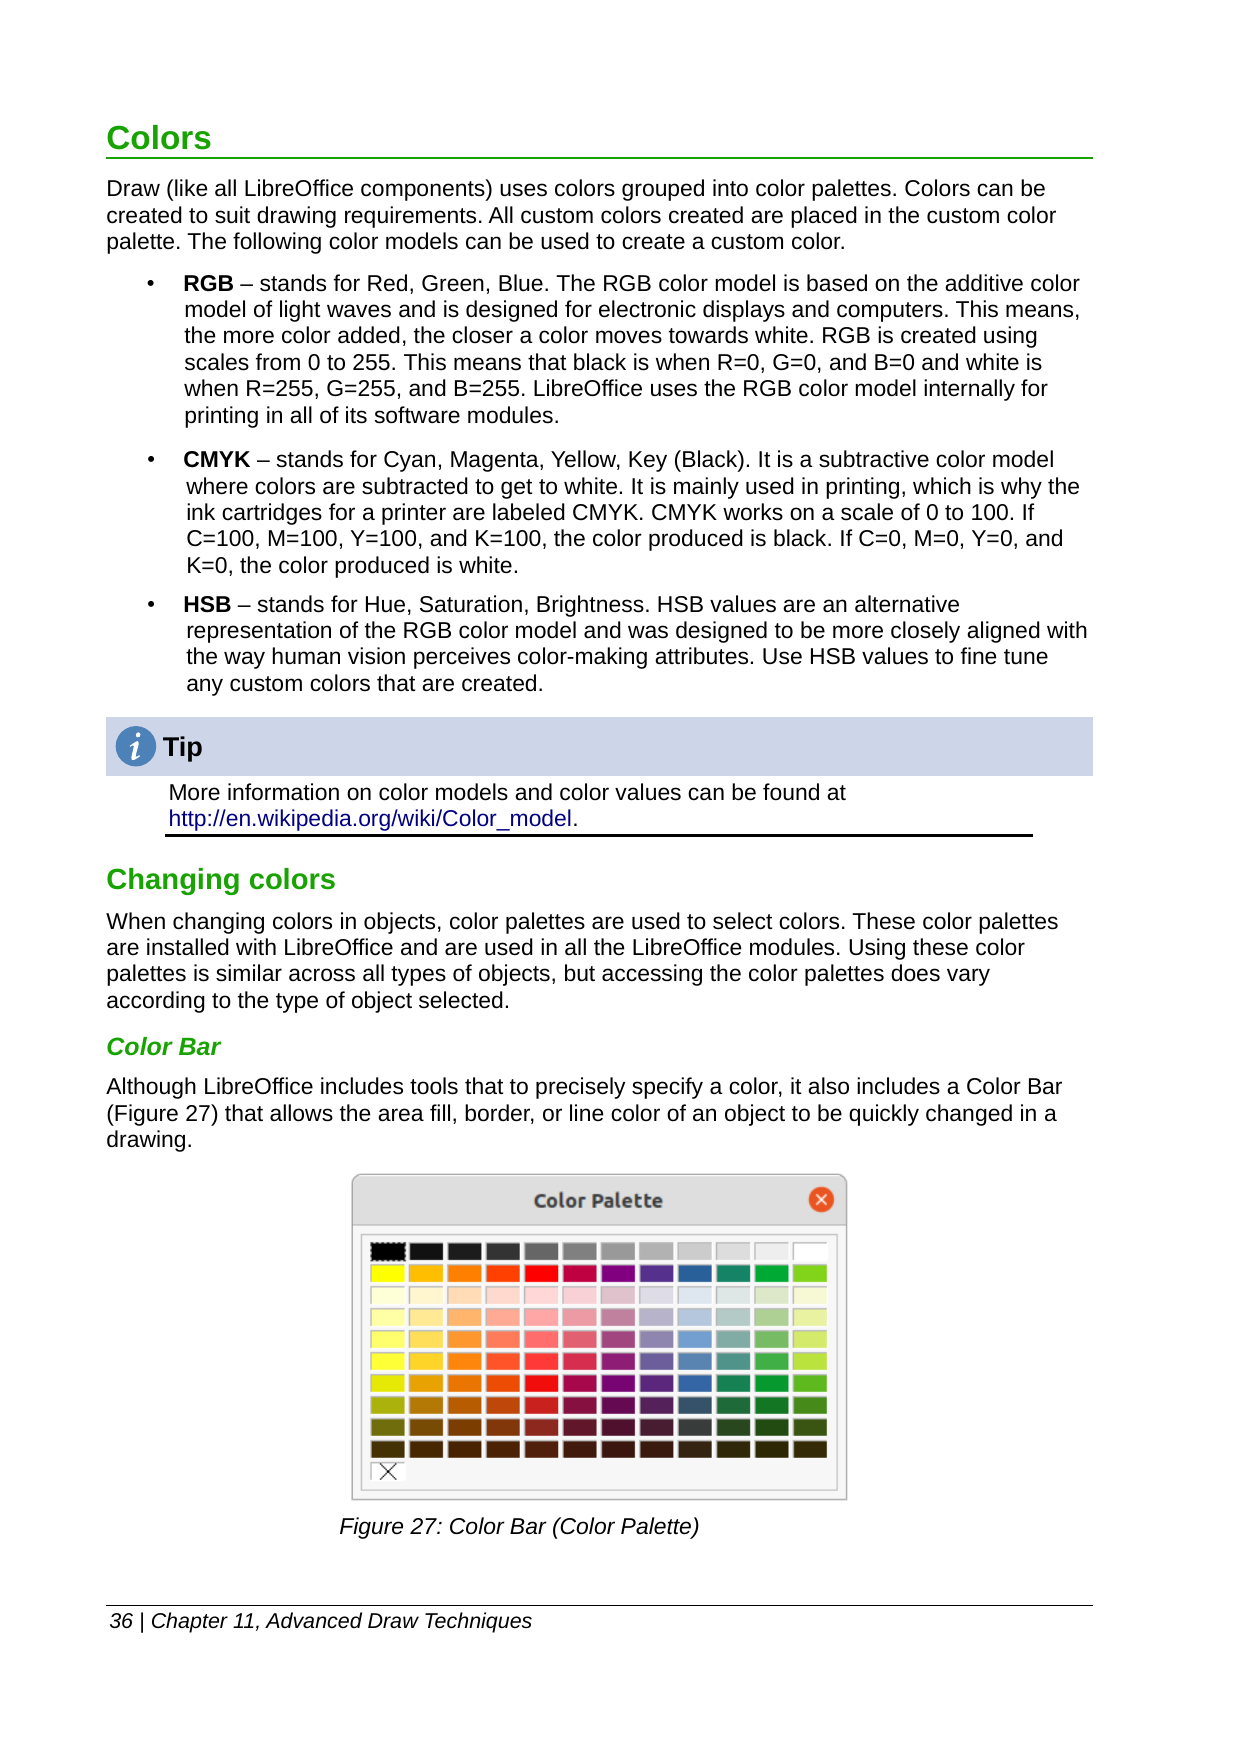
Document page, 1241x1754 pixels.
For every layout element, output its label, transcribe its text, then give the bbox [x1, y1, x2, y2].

list HSB – stands for Hue, Saturation, Brightness. HSB values are an alternative representation of the RGB color model and was designed to be more closely aligned with the way human vision perceives color-making attributes. Use HSB values to fine tune any custom colors that are created. [144, 588, 1093, 699]
text Although LibreOffice includes tools that to precisely specify a color, it also includes a Color Bar (Figure 27) that allows the area fill, border, or line color of an object to be quickly changed in a drawing. [106, 1073, 1093, 1152]
text More information on color models and color values can be found at http://en.wikipedia.org/wiki/Color_model. [165, 776, 1033, 834]
picture [339, 1164, 860, 1513]
text Figure 27: Color Bar (Color Palette) [339, 1513, 860, 1539]
text Draw (like all LibreOffice components) uses colors grouped into color palettes. Colors can be created to suit drawing requirements. All custom colors created are placed in the custom color palette. The following color models can be used to create a custom color. [106, 175, 1093, 254]
list CMYK – stands for Cyan, Magenta, Yellow, Key (Black). It is a subtractive color model where colors are subtracted to get to white. It is mainly used in printing, which is why the ink cartridges for a printer are labeled CMYK. CMYK works on a scale of 0 to 100. If C=100, M=100, Y=100, and K=100, the color produced is black. If C=0, M=0, Y=0, and K=0, the color produced is white. [144, 443, 1093, 578]
subtitle Tip [106, 717, 1093, 776]
subtitle Colors [106, 118, 1093, 157]
subtitle Color Bar [106, 1032, 1093, 1061]
text When changing colors in objects, color palettes are used to select colors. These color palettes are installed with LibreOffice and are used in all the LibreOffice modules. Using these color palettes is similar across all types of objects, but accessing the color palettes does vary according to the type of object selected. [106, 908, 1093, 1013]
subtitle Changing colors [106, 862, 1093, 895]
list RGB – stands for Red, Green, Blue. The RGB color model is based on the additive color model of light waves and is designed for electronic displays and computers. This means, the more color added, the closer a color moves towards white. RGB is created using scales from 0 to 255. This means that black is when R=0, G=0, and B=0 and white is when R=255, G=255, and B=255. LibreOffice uses the RGB color model internally for printing in all of its software modules. [144, 267, 1093, 431]
